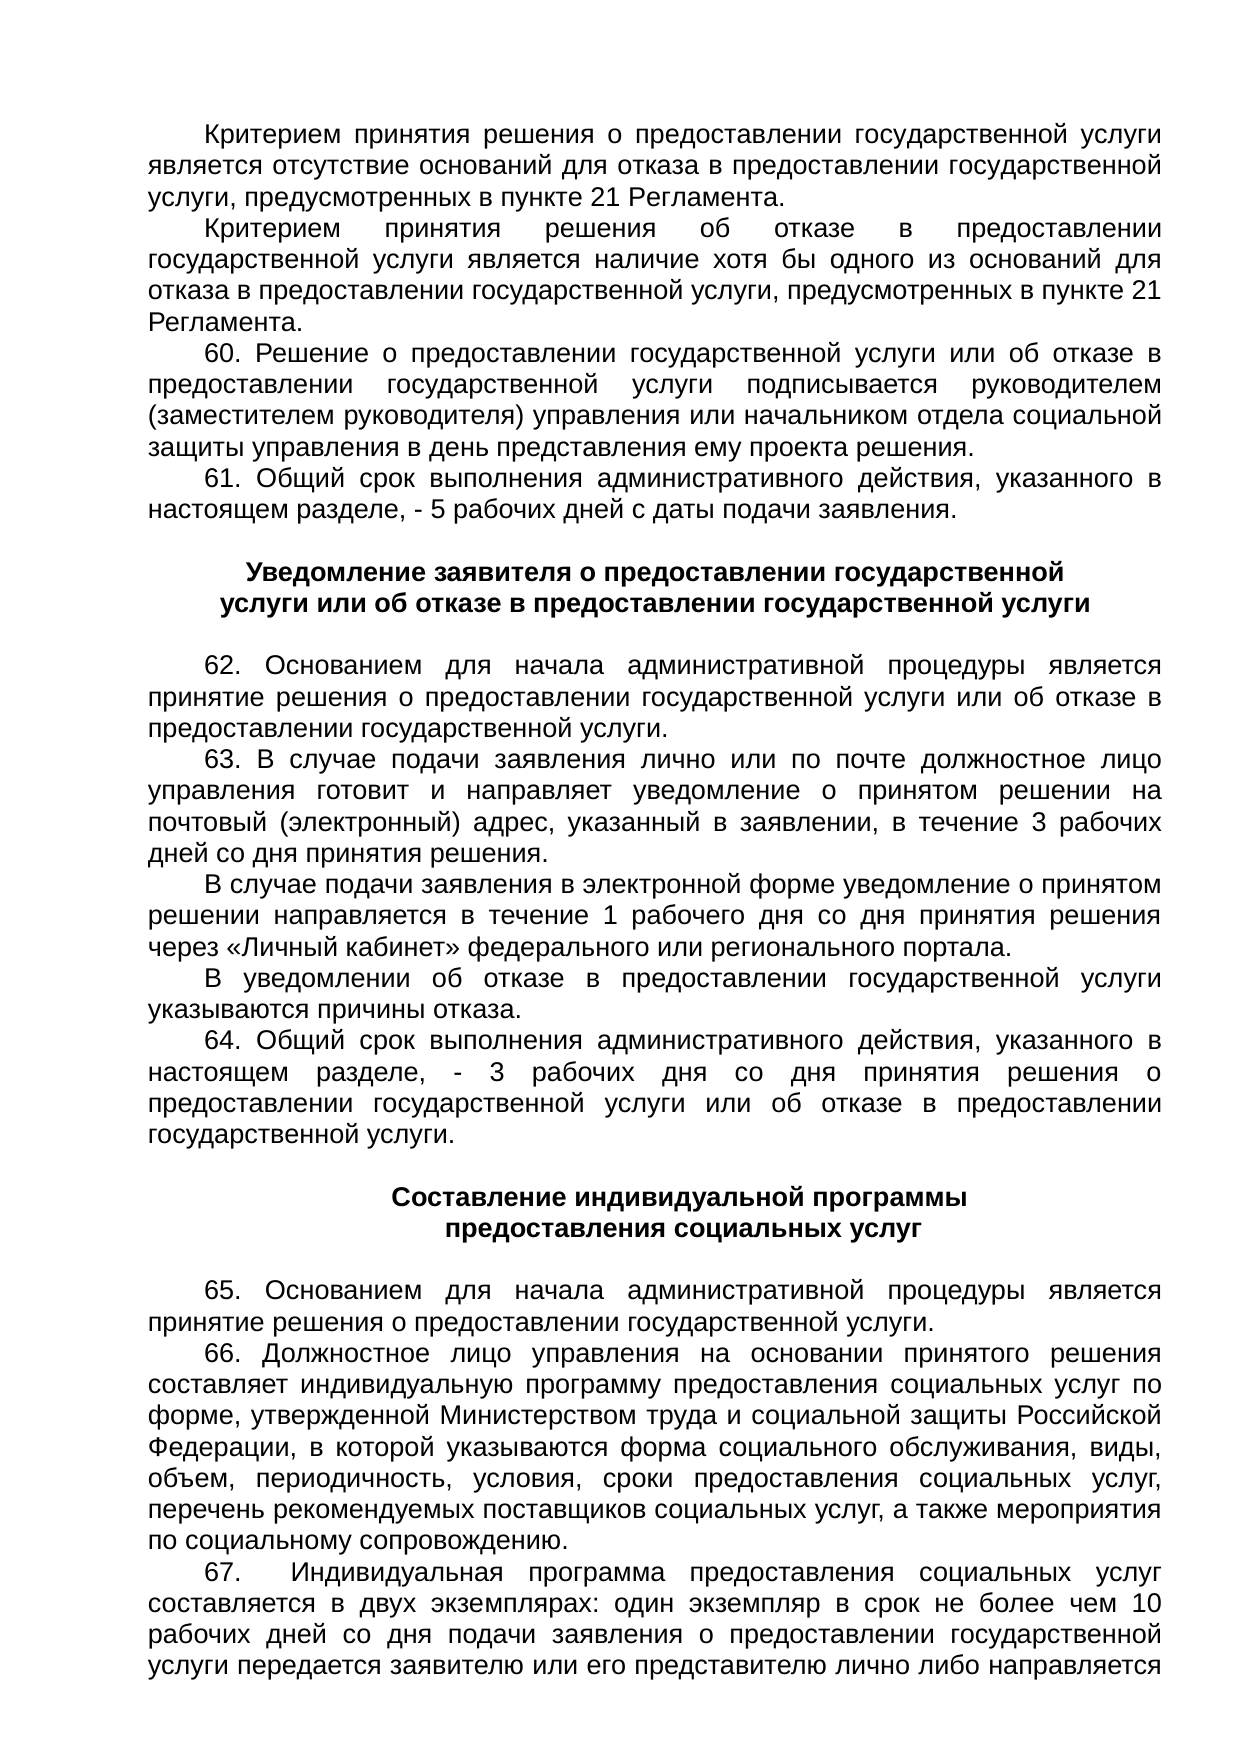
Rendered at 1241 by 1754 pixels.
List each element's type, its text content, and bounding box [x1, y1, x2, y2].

text Составление индивидуальной программы [148, 1181, 1163, 1212]
title Уведомление заявителя о предоставлении государственной [148, 556, 1163, 587]
text 67. Индивидуальная программа предоставления социальных услуг составляется в двух экземплярах: один экземпляр в срок не более чем 10 рабочих дней со дня подачи заявления о предоставлении государственной услуги передается заявителю или его представителю лично либо направляется [148, 1556, 1163, 1681]
text 62. Основанием для начала административной процедуры является принятие решения о предоставлении государственной услуги или об отказе в предоставлении государственной услуги. [148, 649, 1163, 743]
text 65. Основанием для начала административной процедуры является принятие решения о предоставлении государственной услуги. [148, 1274, 1163, 1337]
text 61. Общий срок выполнения административного действия, указанного в настоящем разделе, - 5 рабочих дней с даты подачи заявления. [148, 462, 1163, 524]
text 60. Решение о предоставлении государственной услуги или об отказе в предоставлении государственной услуги подписывается руководителем (заместителем руководителя) управления или начальником отдела социальной защиты управления в день представления ему проекта решения. [148, 337, 1163, 462]
text предоставления социальных услуг [148, 1212, 1163, 1243]
text В случае подачи заявления в электронной форме уведомление о принятом решении направляется в течение 1 рабочего дня со дня принятия решения через «Личный кабинет» федерального или регионального портала. [148, 868, 1163, 962]
text Критерием принятия решения о предоставлении государственной услуги является отсутствие оснований для отказа в предоставлении государственной услуги, предусмотренных в пункте 21 Регламента. [148, 118, 1163, 212]
text В уведомлении об отказе в предоставлении государственной услуги указываются причины отказа. [148, 962, 1163, 1024]
title услуги или об отказе в предоставлении государственной услуги [148, 587, 1163, 618]
text Критерием принятия решения об отказе в предоставлении государственной услуги является наличие хотя бы одного из оснований для отказа в предоставлении государственной услуги, предусмотренных в пункте 21 Регламента. [148, 212, 1163, 337]
text 63. В случае подачи заявления лично или по почте должностное лицо управления готовит и направляет уведомление о принятом решении на почтовый (электронный) адрес, указанный в заявлении, в течение 3 рабочих дней со дня принятия решения. [148, 743, 1163, 868]
text 66. Должностное лицо управления на основании принятого решения составляет индивидуальную программу предоставления социальных услуг по форме, утвержденной Министерством труда и социальной защиты Российской Федерации, в которой указываются форма социального обслуживания, виды, объем, периодичность, условия, сроки предоставления социальных услуг, перечень рекомендуемых поставщиков социальных услуг, а также мероприятия по социальному сопровождению. [148, 1337, 1163, 1556]
text 64. Общий срок выполнения административного действия, указанного в настоящем разделе, - 3 рабочих дня со дня принятия решения о предоставлении государственной услуги или об отказе в предоставлении государственной услуги. [148, 1024, 1163, 1149]
